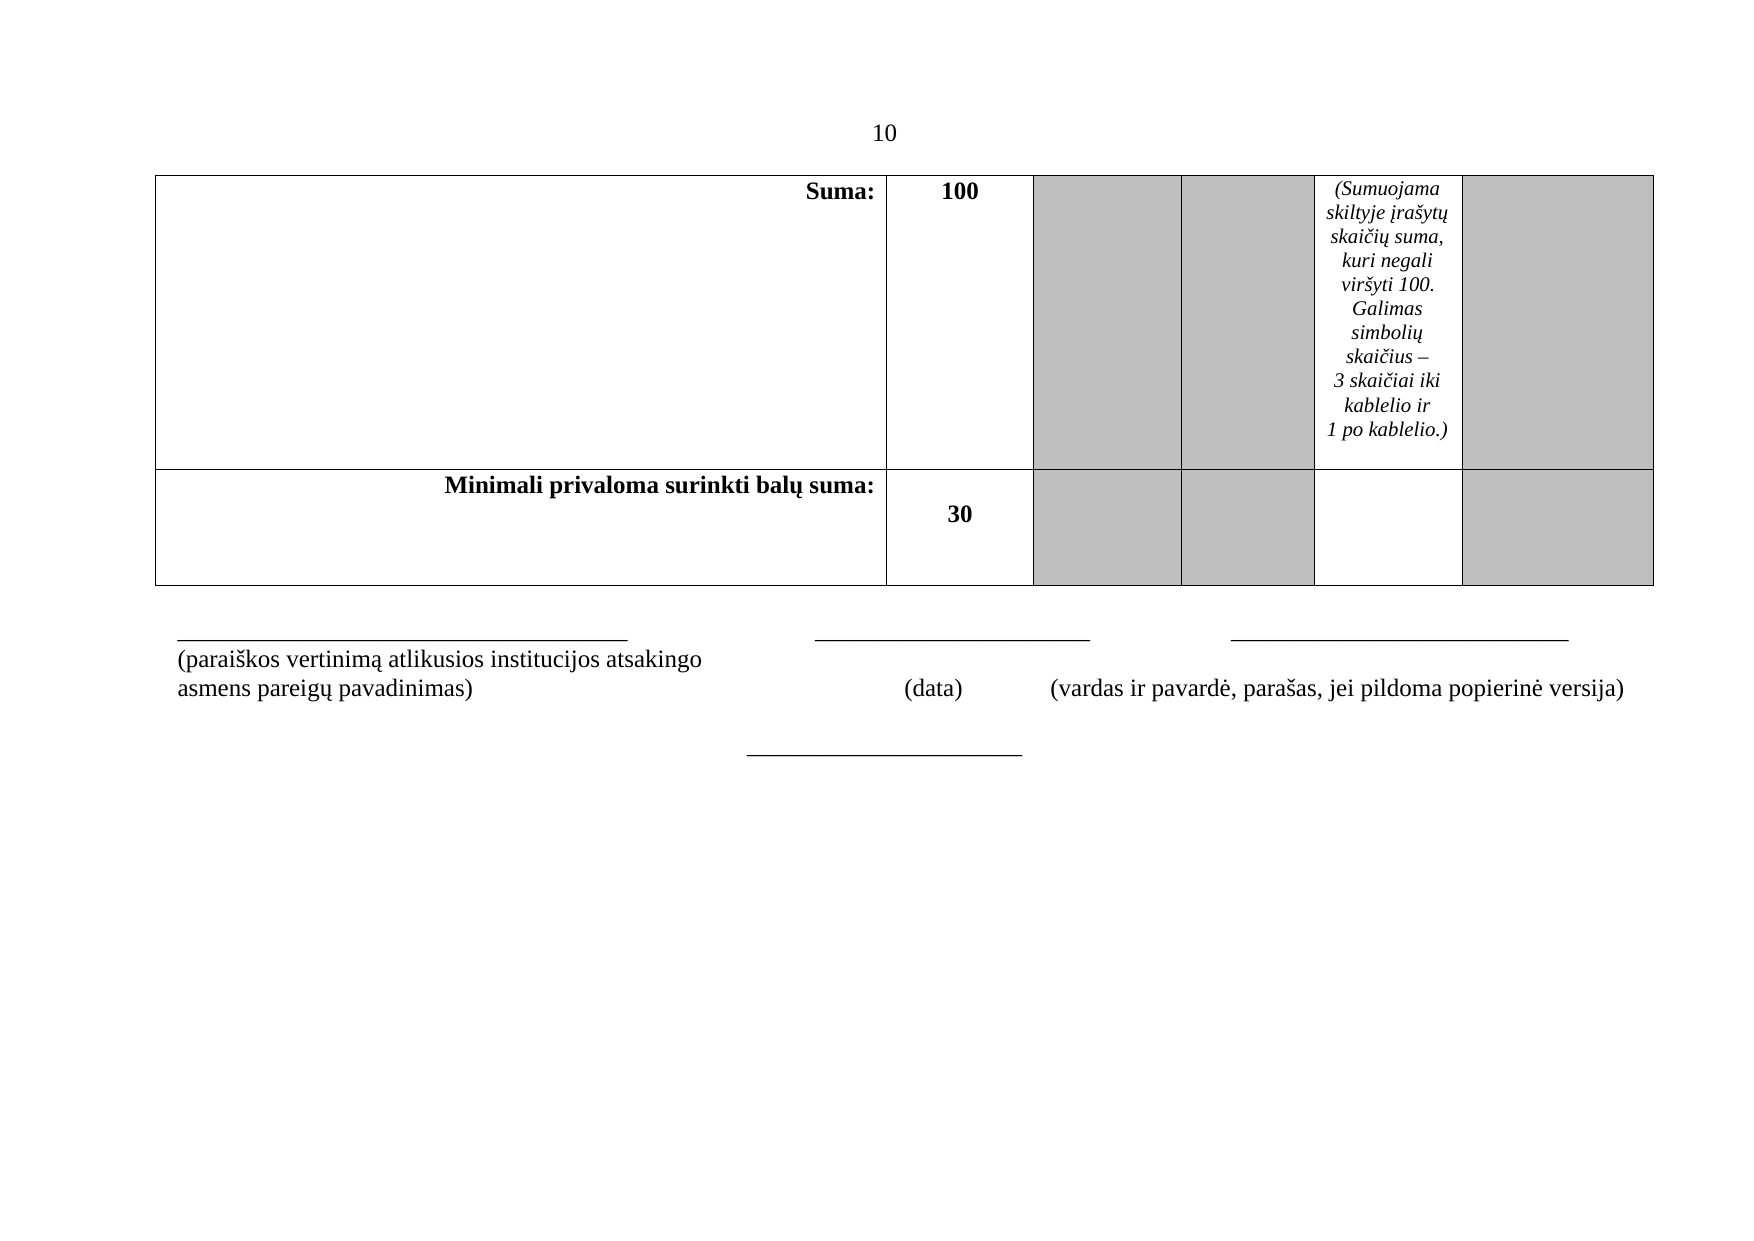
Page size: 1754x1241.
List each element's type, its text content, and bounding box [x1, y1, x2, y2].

table_cell [1463, 470, 1653, 585]
table_cell [1463, 176, 1653, 469]
table_cell [1315, 470, 1462, 585]
text (paraiškos vertinimą atlikusios institucijos atsakingo [177, 644, 1636, 673]
table_cell (Sumuojama skiltyje įrašytų skaičių suma, kuri negali viršyti 100. Galimas simbolių skaičius – 3 skaičiai iki kablelio ir 1 po kablelio.) [1315, 176, 1462, 469]
table_cell Suma: [156, 176, 886, 469]
table_cell 30 [887, 470, 1033, 585]
table_cell Minimali privaloma surinkti balų suma: [156, 470, 886, 585]
table_cell [1034, 176, 1181, 469]
table_cell 100 [887, 176, 1033, 469]
table_cell [1182, 176, 1314, 469]
table_header [144, 175, 1700, 587]
text ____________________________________ ______________________ ___________________________ [177, 615, 1636, 644]
table_cell [1182, 470, 1314, 585]
table_cell [1034, 470, 1181, 585]
text ______________________ [133, 730, 1636, 759]
text asmens pareigų pavadinimas) (data) (vardas ir pavardė, parašas, jei pildoma popierinė versija) [177, 673, 1636, 702]
